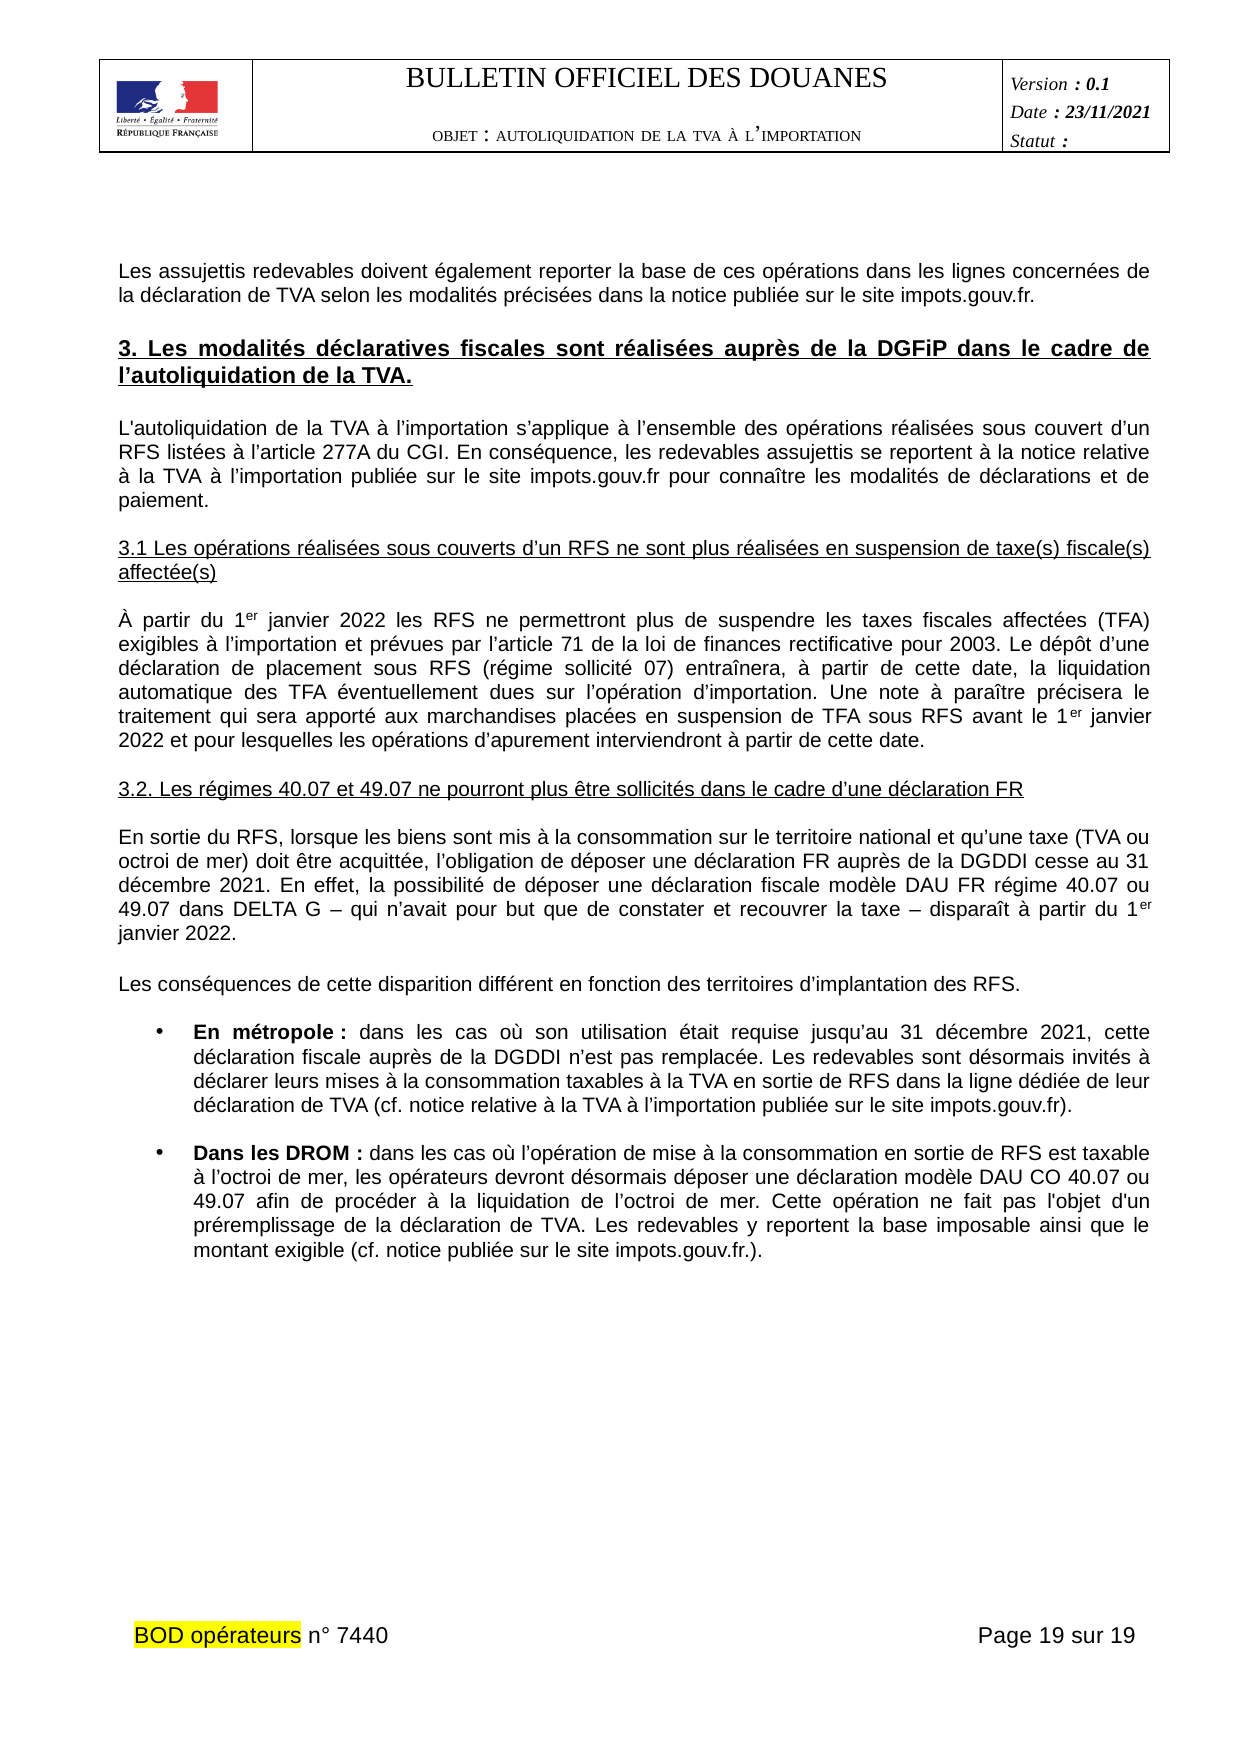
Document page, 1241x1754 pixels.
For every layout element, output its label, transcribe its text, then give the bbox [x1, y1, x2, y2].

text 3.1 Les opérations réalisées sous couverts d’un RFS ne sont plus réalisées en suspension de taxe(s) fiscale(s) affectée(s) [118, 536, 1152, 584]
text L'autoliquidation de la TVA à l’importation s’applique à l’ensemble des opérations réalisées sous couvert d’un RFS listées à l’article 277A du CGI. En conséquence, les redevables assujettis se reportent à la notice relative à la TVA à l’importation publiée sur le site impots.gouv.fr pour connaître les modalités de déclarations et de paiement. [118, 416, 1152, 512]
list Dans les DROM : dans les cas où l’opération de mise à la consommation en sortie de RFS est taxable à l’octroi de mer, les opérateurs devront désormais déposer une déclaration modèle DAU CO 40.07 ou 49.07 afin de procéder à la liquidation de l’octroi de mer. Cette opération ne fait pas l'objet d'un préremplissage de la déclaration de TVA. Les redevables y reportent la base imposable ainsi que le montant exigible (cf. notice publiée sur le site impots.gouv.fr.). [156, 1141, 1152, 1262]
picture [93, 66, 244, 160]
picture [100, 66, 244, 151]
list En métropole : dans les cas où son utilisation était requise jusqu’au 31 décembre 2021, cette déclaration fiscale auprès de la DGDDI n’est pas remplacée. Les redevables sont désormais invités à déclarer leurs mises à la consommation taxables à la TVA en sortie de RFS dans la ligne dédiée de leur déclaration de TVA (cf. notice relative à la TVA à l’importation publiée sur le site impots.gouv.fr). [156, 1020, 1152, 1117]
text 3. Les modalités déclaratives fiscales sont réalisées auprès de la DGFiP dans le cadre de l’autoliquidation de la TVA. [118, 334, 1152, 388]
text En sortie du RFS, lorsque les biens sont mis à la consommation sur le territoire national et qu’une taxe (TVA ou octroi de mer) doit être acquittée, l’obligation de déposer une déclaration FR auprès de la DGDDI cesse au 31 décembre 2021. En effet, la possibilité de déposer une déclaration fiscale modèle DAU FR régime 40.07 ou 49.07 dans DELTA G – qui n’avait pour but que de constater et recouvrer la taxe – disparaît à partir du 1er janvier 2022. [118, 824, 1152, 945]
text Les conséquences de cette disparition différent en fonction des territoires d’implantation des RFS. [118, 972, 1152, 996]
text À partir du 1er janvier 2022 les RFS ne permettront plus de suspendre les taxes fiscales affectées (TFA) exigibles à l’importation et prévues par l’article 71 de la loi de finances rectificative pour 2003. Le dépôt d’une déclaration de placement sous RFS (régime sollicité 07) entraînera, à partir de cette date, la liquidation automatique des TFA éventuellement dues sur l’opération d’importation. Une note à paraître précisera le traitement qui sera apporté aux marchandises placées en suspension de TFA sous RFS avant le 1er janvier 2022 et pour lesquelles les opérations d’apurement interviendront à partir de cette date. [118, 608, 1152, 752]
text 3.2. Les régimes 40.07 et 49.07 ne pourront plus être sollicités dans le cadre d’une déclaration FR [118, 776, 1152, 801]
text Les assujettis redevables doivent également reporter la base de ces opérations dans les lignes concernées de la déclaration de TVA selon les modalités précisées dans la notice publiée sur le site impots.gouv.fr. [118, 259, 1152, 307]
